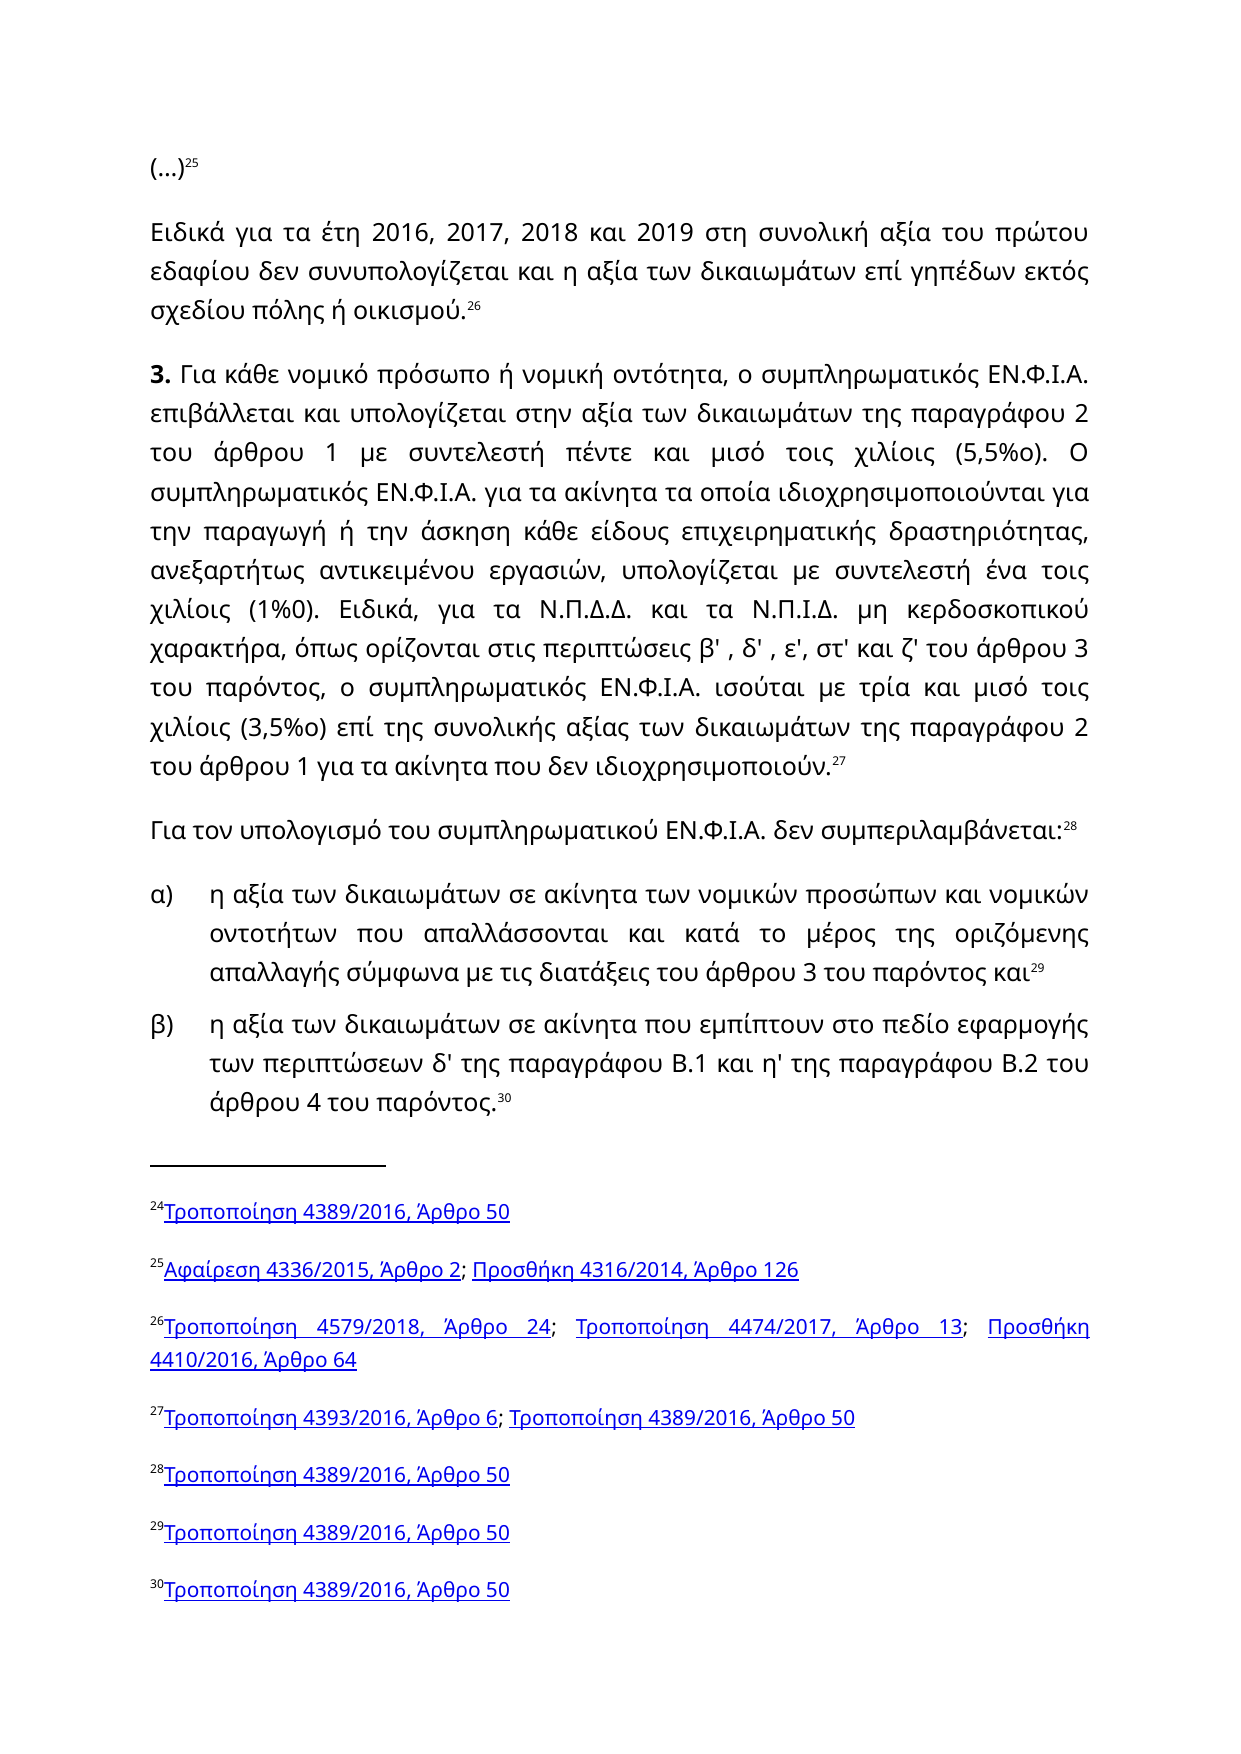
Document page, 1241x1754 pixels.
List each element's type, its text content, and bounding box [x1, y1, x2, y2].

text Ειδικά για τα έτη 2016, 2017, 2018 και 2019 στη συνολική αξία του πρώτου εδαφίου δεν συνυπολογίζεται και η αξία των δικαιωμάτων επί γηπέδων εκτός σχεδίου πόλης ή οικισμού. [150, 214, 1090, 327]
text Τροποποίηση 4579/2018, Άρθρο 24; Τροποποίηση 4474/2017, Άρθρο 13; Προσθήκη 4410/2016, Άρθρο 64 [150, 1312, 1090, 1373]
text Τροποποίηση 4393/2016, Άρθρο 6; Τροποποίηση 4389/2016, Άρθρο 50 [150, 1403, 1090, 1431]
text (…) [150, 150, 1090, 184]
text 3. Για κάθε νομικό πρόσωπο ή νομική οντότητα, ο συμπληρωματικός ΕΝ.Φ.Ι.Α. επιβάλλεται και υπολογίζεται στην αξία των δικαιωμάτων της παραγράφου 2 του άρθρου 1 με συντελεστή πέντε και μισό τοις χιλίοις (5,5%ο). Ο συμπληρωματικός ΕΝ.Φ.Ι.Α. για τα ακίνητα τα οποία ιδιοχρησιμοποιούνται για την παραγωγή ή την άσκηση κάθε είδους επιχειρηματικής δραστηριότητας, ανεξαρτήτως αντικειμένου εργασιών, υπολογίζεται με συντελεστή ένα τοις χιλίοις (1%0). Ειδικά, για τα Ν.Π.Δ.Δ. και τα Ν.Π.Ι.Δ. μη κερδοσκοπικού χαρακτήρα, όπως ορίζονται στις περιπτώσεις β' , δ' , ε', στ' και ζ' του άρθρου 3 του παρόντος, ο συμπληρωματικός ΕΝ.Φ.Ι.Α. ισούται με τρία και μισό τοις χιλίοις (3,5%ο) επί της συνολικής αξίας των δικαιωμάτων της παραγράφου 2 του άρθρου 1 για τα ακίνητα που δεν ιδιοχρησιμοποιούν. [150, 357, 1090, 782]
text Τροποποίηση 4389/2016, Άρθρο 50 [150, 1518, 1090, 1546]
list β) η αξία των δικαιωμάτων σε ακίνητα που εμπίπτουν στο πεδίο εφαρμογής των περιπτώσεων δ' της παραγράφου Β.1 και η' της παραγράφου Β.2 του άρθρου 4 του παρόντος. [150, 1007, 1090, 1119]
text Τροποποίηση 4389/2016, Άρθρο 50 [150, 1197, 1090, 1226]
text Τροποποίηση 4389/2016, Άρθρο 50 [150, 1460, 1090, 1489]
text Για τον υπολογισμό του συμπληρωματικού ΕΝ.Φ.Ι.Α. δεν συμπεριλαμβάνεται: [150, 812, 1090, 847]
list α) η αξία των δικαιωμάτων σε ακίνητα των νομικών προσώπων και νομικών οντοτήτων που απαλλάσσονται και κατά το μέρος της οριζόμενης απαλλαγής σύμφωνα με τις διατάξεις του άρθρου 3 του παρόντος και [150, 877, 1090, 989]
text Αφαίρεση 4336/2015, Άρθρο 2; Προσθήκη 4316/2014, Άρθρο 126 [150, 1255, 1090, 1283]
text Τροποποίηση 4389/2016, Άρθρο 50 [150, 1576, 1090, 1604]
